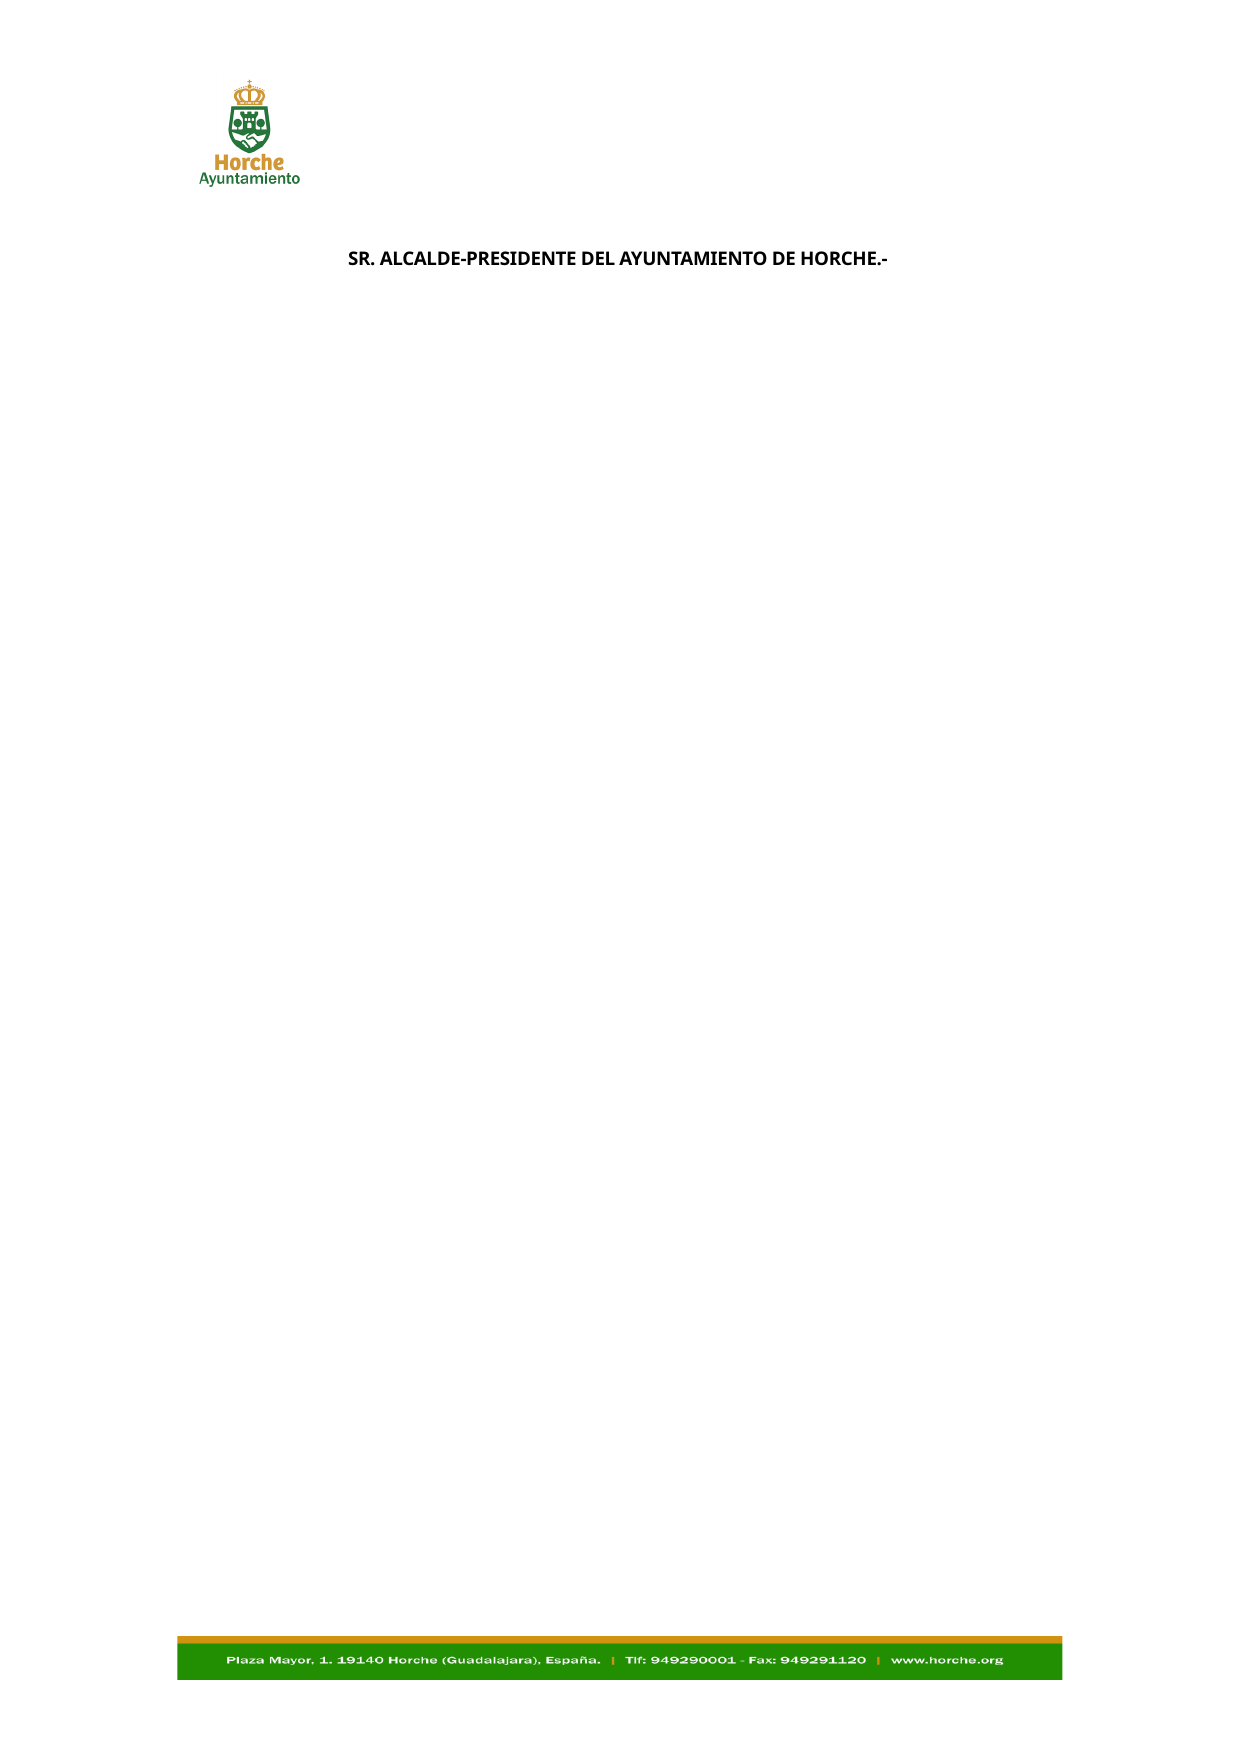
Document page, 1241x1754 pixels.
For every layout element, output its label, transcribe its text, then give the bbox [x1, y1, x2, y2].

picture [177, 1636, 1063, 1680]
picture [177, 73, 318, 189]
text SR. ALCALDE-PRESIDENTE DEL AYUNTAMIENTO DE HORCHE.- [177, 246, 1063, 271]
